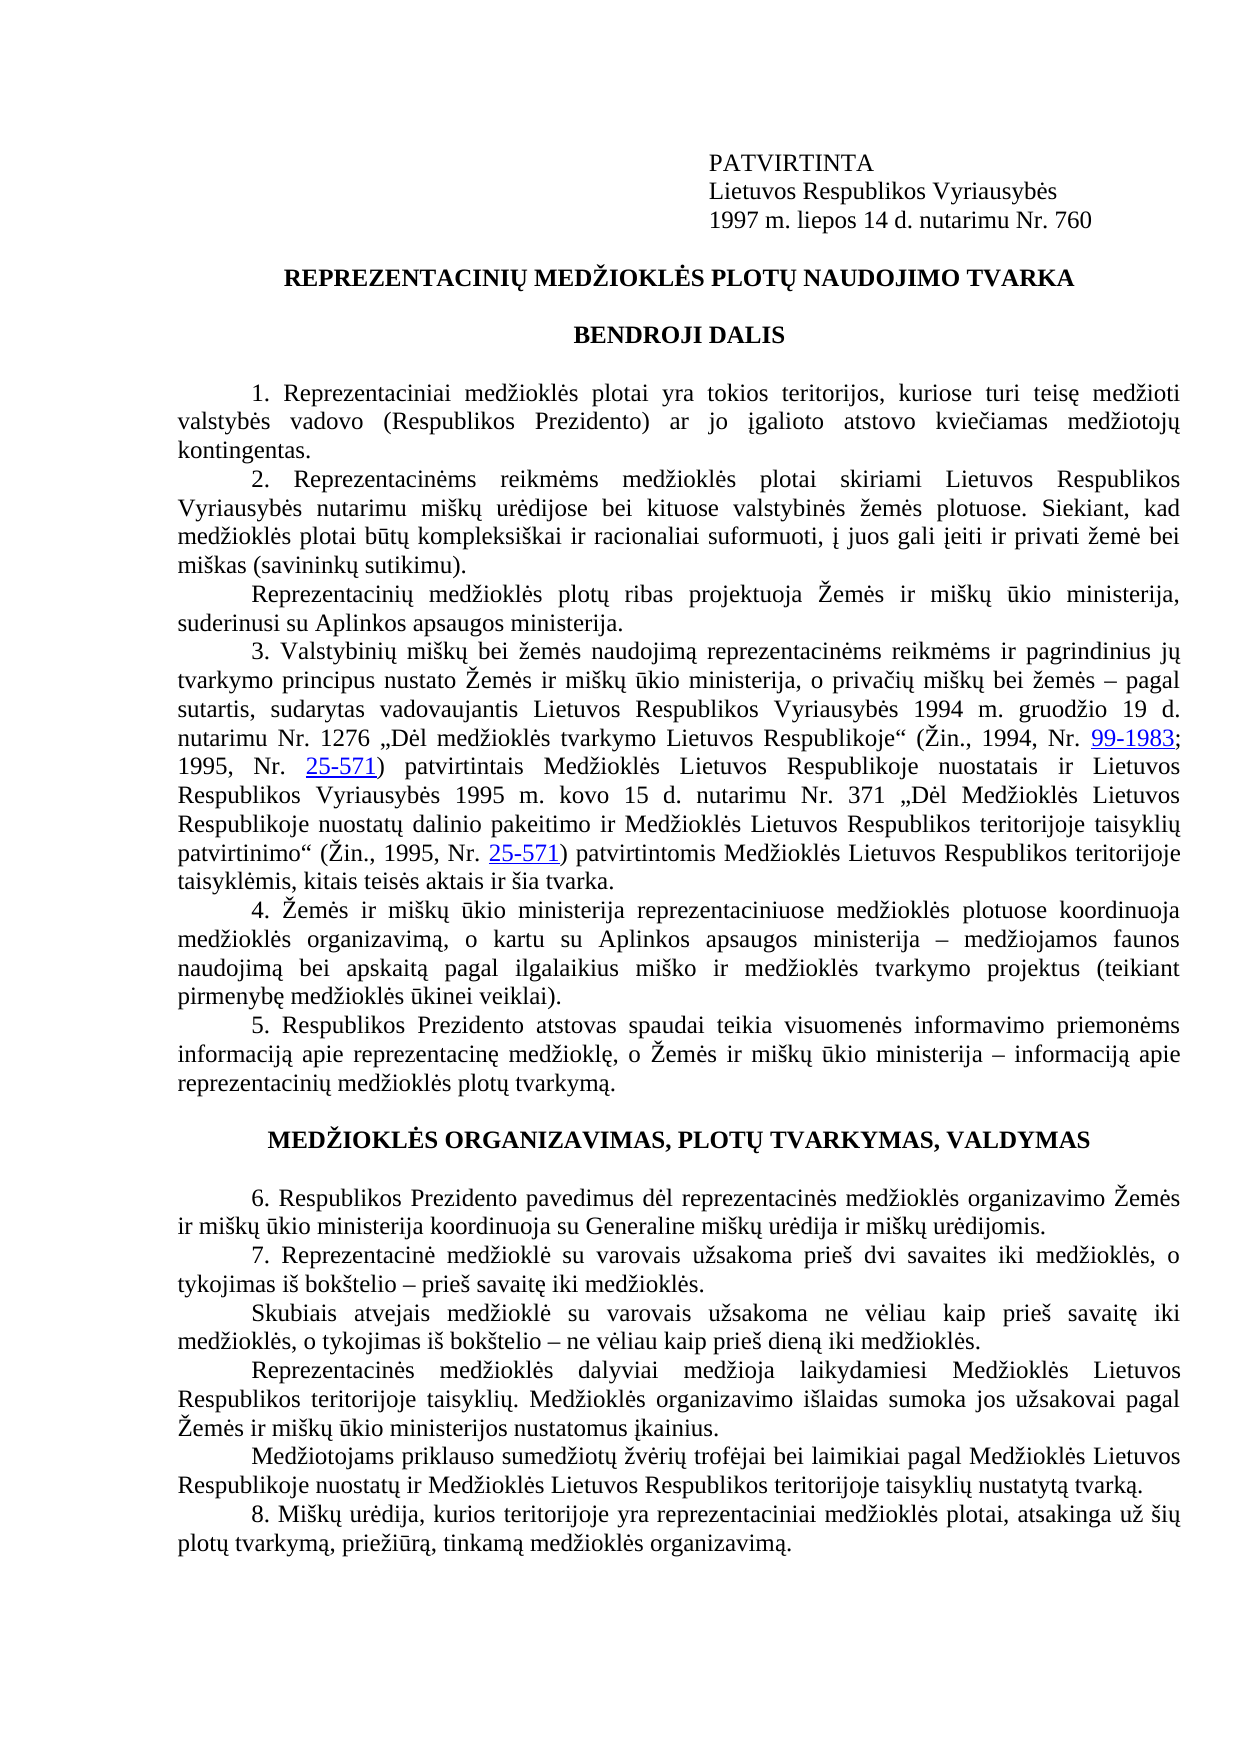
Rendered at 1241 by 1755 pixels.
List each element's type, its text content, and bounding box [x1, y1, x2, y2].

text PATVIRTINTA [177, 148, 1181, 176]
text 4. Žemės ir miškų ūkio ministerija reprezentaciniuose medžioklės plotuose koordinuoja medžioklės organizavimą, o kartu su Aplinkos apsaugos ministerija – medžiojamos faunos naudojimą bei apskaitą pagal ilgalaikius miško ir medžioklės tvarkymo projektus (teikiant pirmenybę medžioklės ūkinei veiklai). [177, 895, 1181, 1010]
text 1. Reprezentaciniai medžioklės plotai yra tokios teritorijos, kuriose turi teisę medžioti valstybės vadovo (Respublikos Prezidento) ar jo įgalioto atstovo kviečiamas medžiotojų kontingentas. [177, 378, 1181, 464]
text Lietuvos Respublikos Vyriausybės [177, 176, 1181, 205]
text Reprezentacinės medžioklės dalyviai medžioja laikydamiesi Medžioklės Lietuvos Respublikos teritorijoje taisyklių. Medžioklės organizavimo išlaidas sumoka jos užsakovai pagal Žemės ir miškų ūkio ministerijos nustatomus įkainius. [177, 1355, 1181, 1441]
text Medžioklės organizavimas, plotų tvarkymas, valdymas [177, 1125, 1181, 1154]
text 2. Reprezentacinėms reikmėms medžioklės plotai skiriami Lietuvos Respublikos Vyriausybės nutarimu miškų urėdijose bei kituose valstybinės žemės plotuose. Siekiant, kad medžioklės plotai būtų kompleksiškai ir racionaliai suformuoti, į juos gali įeiti ir privati žemė bei miškas (savininkų sutikimu). [177, 464, 1181, 579]
text 6. Respublikos Prezidento pavedimus dėl reprezentacinės medžioklės organizavimo Žemės ir miškų ūkio ministerija koordinuoja su Generaline miškų urėdija ir miškų urėdijomis. [177, 1183, 1181, 1240]
text Medžiotojams priklauso sumedžiotų žvėrių trofėjai bei laimikiai pagal Medžioklės Lietuvos Respublikoje nuostatų ir Medžioklės Lietuvos Respublikos teritorijoje taisyklių nustatytą tvarką. [177, 1441, 1181, 1499]
text 5. Respublikos Prezidento atstovas spaudai teikia visuomenės informavimo priemonėms informaciją apie reprezentacinę medžioklę, o Žemės ir miškų ūkio ministerija – informaciją apie reprezentacinių medžioklės plotų tvarkymą. [177, 1010, 1181, 1096]
text 7. Reprezentacinė medžioklė su varovais užsakoma prieš dvi savaites iki medžioklės, o tykojimas iš bokštelio – prieš savaitę iki medžioklės. [177, 1240, 1181, 1298]
text Reprezentacinių medžioklės plotų naudojimo tvarka [177, 263, 1181, 291]
text 8. Miškų urėdija, kurios teritorijoje yra reprezentaciniai medžioklės plotai, atsakinga už šių plotų tvarkymą, priežiūrą, tinkamą medžioklės organizavimą. [177, 1499, 1181, 1556]
text 3. Valstybinių miškų bei žemės naudojimą reprezentacinėms reikmėms ir pagrindinius jų tvarkymo principus nustato Žemės ir miškų ūkio ministerija, o privačių miškų bei žemės – pagal sutartis, sudarytas vadovaujantis Lietuvos Respublikos Vyriausybės 1994 m. gruodžio 19 d. nutarimu Nr. 1276 „Dėl medžioklės tvarkymo Lietuvos Respublikoje“ (Žin., 1994, Nr. 99-1983; 1995, Nr. 25-571) patvirtintais Medžioklės Lietuvos Respublikoje nuostatais ir Lietuvos Respublikos Vyriausybės 1995 m. kovo 15 d. nutarimu Nr. 371 „Dėl Medžioklės Lietuvos Respublikoje nuostatų dalinio pakeitimo ir Medžioklės Lietuvos Respublikos teritorijoje taisyklių patvirtinimo“ (Žin., 1995, Nr. 25-571) patvirtintomis Medžioklės Lietuvos Respublikos teritorijoje taisyklėmis, kitais teisės aktais ir šia tvarka. [177, 636, 1181, 895]
text 1997 m. liepos 14 d. nutarimu Nr. 760 [177, 205, 1181, 234]
text Bendroji dalis [177, 320, 1181, 349]
text Reprezentacinių medžioklės plotų ribas projektuoja Žemės ir miškų ūkio ministerija, suderinusi su Aplinkos apsaugos ministerija. [177, 579, 1181, 636]
text Skubiais atvejais medžioklė su varovais užsakoma ne vėliau kaip prieš savaitę iki medžioklės, o tykojimas iš bokštelio – ne vėliau kaip prieš dieną iki medžioklės. [177, 1298, 1181, 1355]
